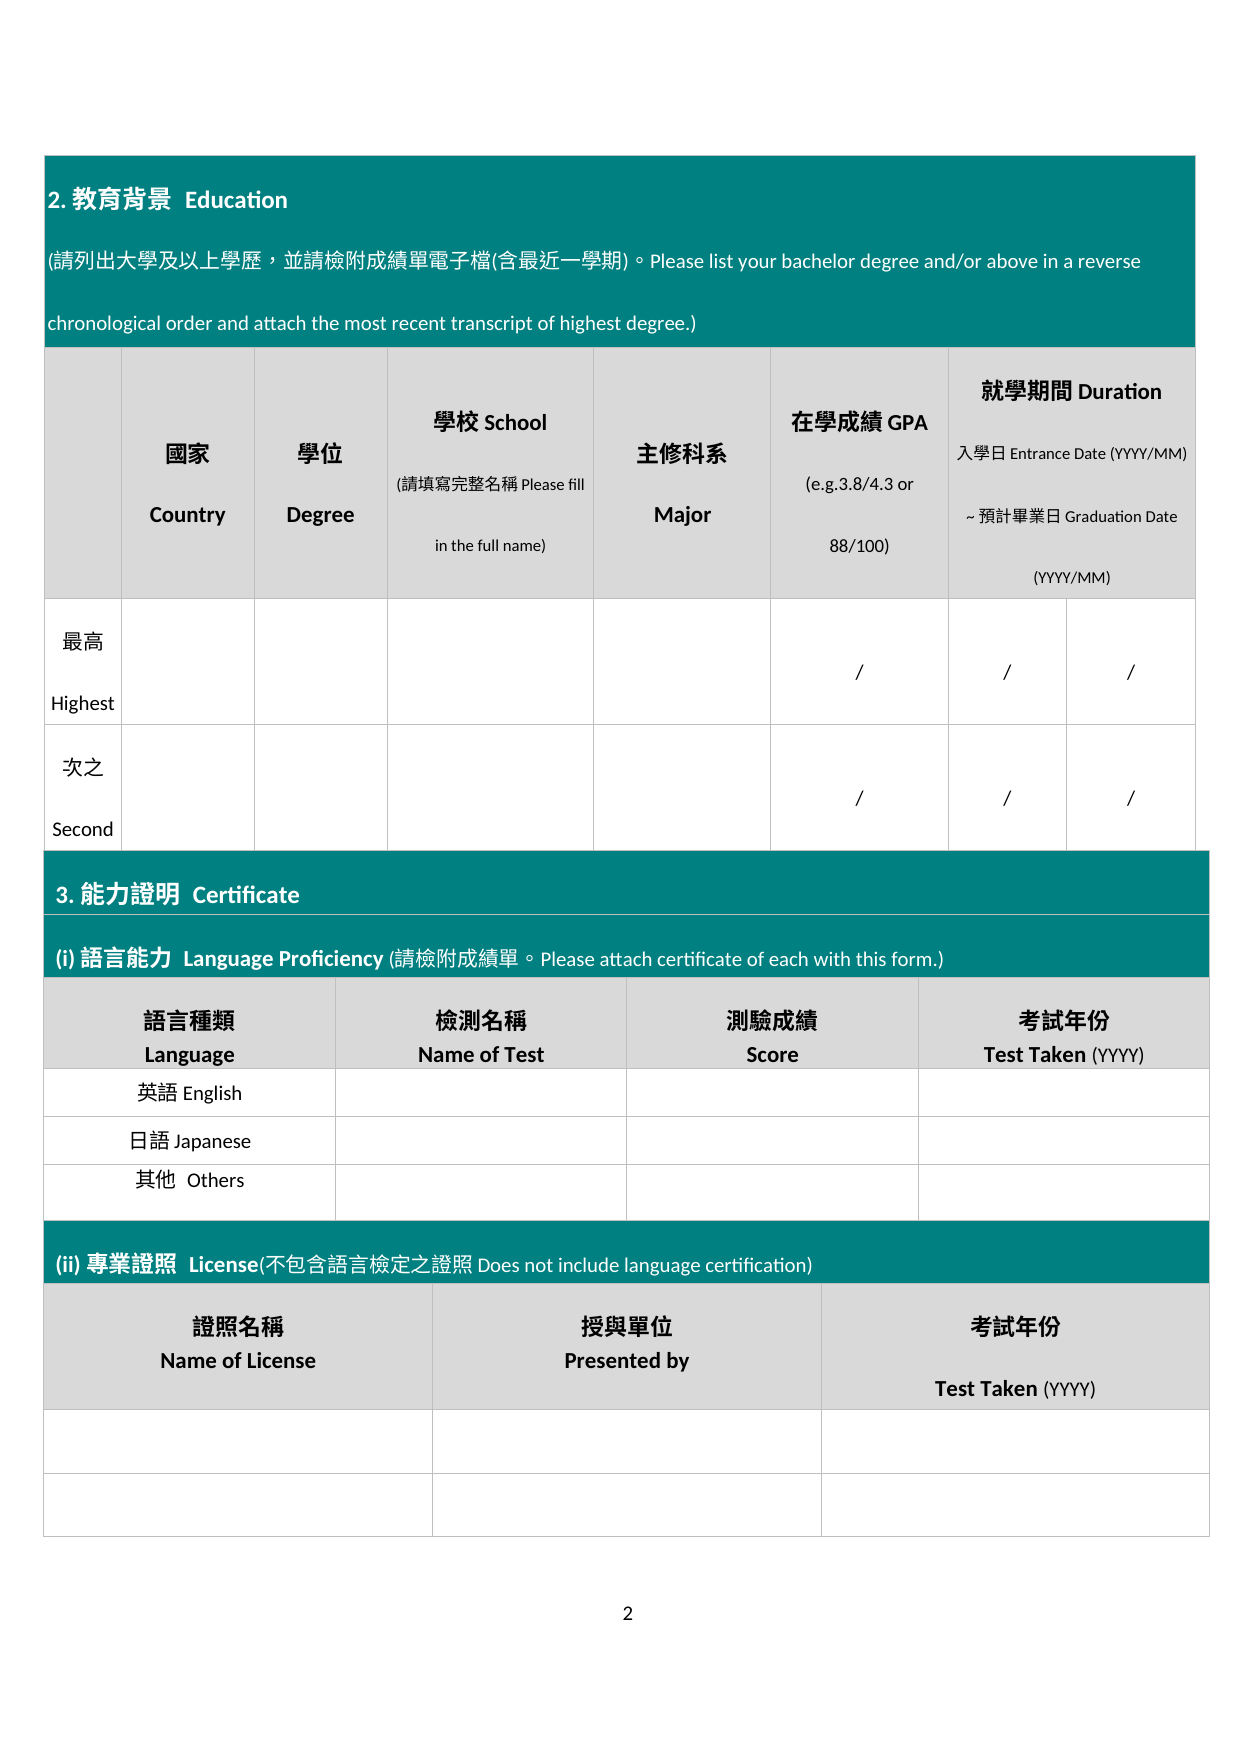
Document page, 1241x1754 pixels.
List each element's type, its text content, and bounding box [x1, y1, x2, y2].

table_cell [255, 599, 387, 724]
table_header 2. 教育背景 Education (請列出大學及以上學歷，並請檢附成績單電子檔(含最近一學期)。Please list your bachelor degree and/or above in a reverse chronological order and attach the most recent transcript of highest degree.) [45, 156, 1195, 347]
table_cell 考試年份 Test Taken (YYYY) [919, 978, 1209, 1068]
table_cell [627, 1165, 918, 1219]
table_cell 國家 Country [122, 348, 254, 598]
table_cell [44, 1410, 432, 1473]
table_cell / [1067, 599, 1195, 724]
table_cell 語言種類 Language [44, 978, 335, 1068]
table_cell [627, 1069, 918, 1116]
table_cell 主修科系 Major [594, 348, 770, 598]
table_cell [122, 725, 254, 850]
table_cell (ii) 專業證照 License(不包含語言檢定之證照Does not include language certification) [44, 1221, 1209, 1283]
table_cell [627, 1117, 918, 1164]
table_cell [433, 1474, 821, 1536]
table_cell [336, 1165, 626, 1219]
table_cell 日語Japanese [44, 1117, 335, 1164]
table_cell [433, 1410, 821, 1473]
table_cell 就學期間Duration 入學日Entrance Date (YYYY/MM) ~ 預計畢業日Graduation Date (YYYY/MM) [949, 348, 1195, 598]
table_cell 其他 Others [44, 1165, 335, 1219]
table_cell [919, 1117, 1209, 1164]
table_cell 學校School (請填寫完整名稱Please fill in the full name) [388, 348, 593, 598]
table_cell [336, 1117, 626, 1164]
table_cell [44, 1474, 432, 1536]
table_cell 檢測名稱 Name of Test [336, 978, 626, 1068]
table_cell / [949, 599, 1066, 724]
table_cell / [771, 599, 948, 724]
table_cell / [949, 725, 1066, 850]
table_cell [822, 1410, 1209, 1473]
table_cell 證照名稱 Name of License [44, 1284, 432, 1409]
table_cell 在學成績GPA (e.g.3.8/4.3 or 88/100) [771, 348, 948, 598]
table_cell [594, 599, 770, 724]
table_cell [919, 1069, 1209, 1116]
table_cell / [771, 725, 948, 850]
table_cell / [1067, 725, 1195, 850]
table_cell 英語English [44, 1069, 335, 1116]
table_cell (i) 語言能力 Language Proficiency (請檢附成績單。Please attach certificate of each with this form.) [44, 915, 1209, 977]
table_cell [919, 1165, 1209, 1219]
table_cell 測驗成績 Score [627, 978, 918, 1068]
table_cell 最高 Highest [45, 599, 121, 724]
table_cell [594, 725, 770, 850]
table_cell [45, 348, 121, 598]
table_cell 授與單位 Presented by [433, 1284, 821, 1409]
table_cell 考試年份 Test Taken (YYYY) [822, 1284, 1209, 1409]
table_cell [388, 599, 593, 724]
table_cell [255, 725, 387, 850]
table_cell [336, 1069, 626, 1116]
table_cell [122, 599, 254, 724]
table_cell 學位 Degree [255, 348, 387, 598]
table_cell [388, 725, 593, 850]
table_cell [822, 1474, 1209, 1536]
table_header 3. 能力證明 Certificate [44, 851, 1209, 914]
table_cell 次之 Second [45, 725, 121, 850]
